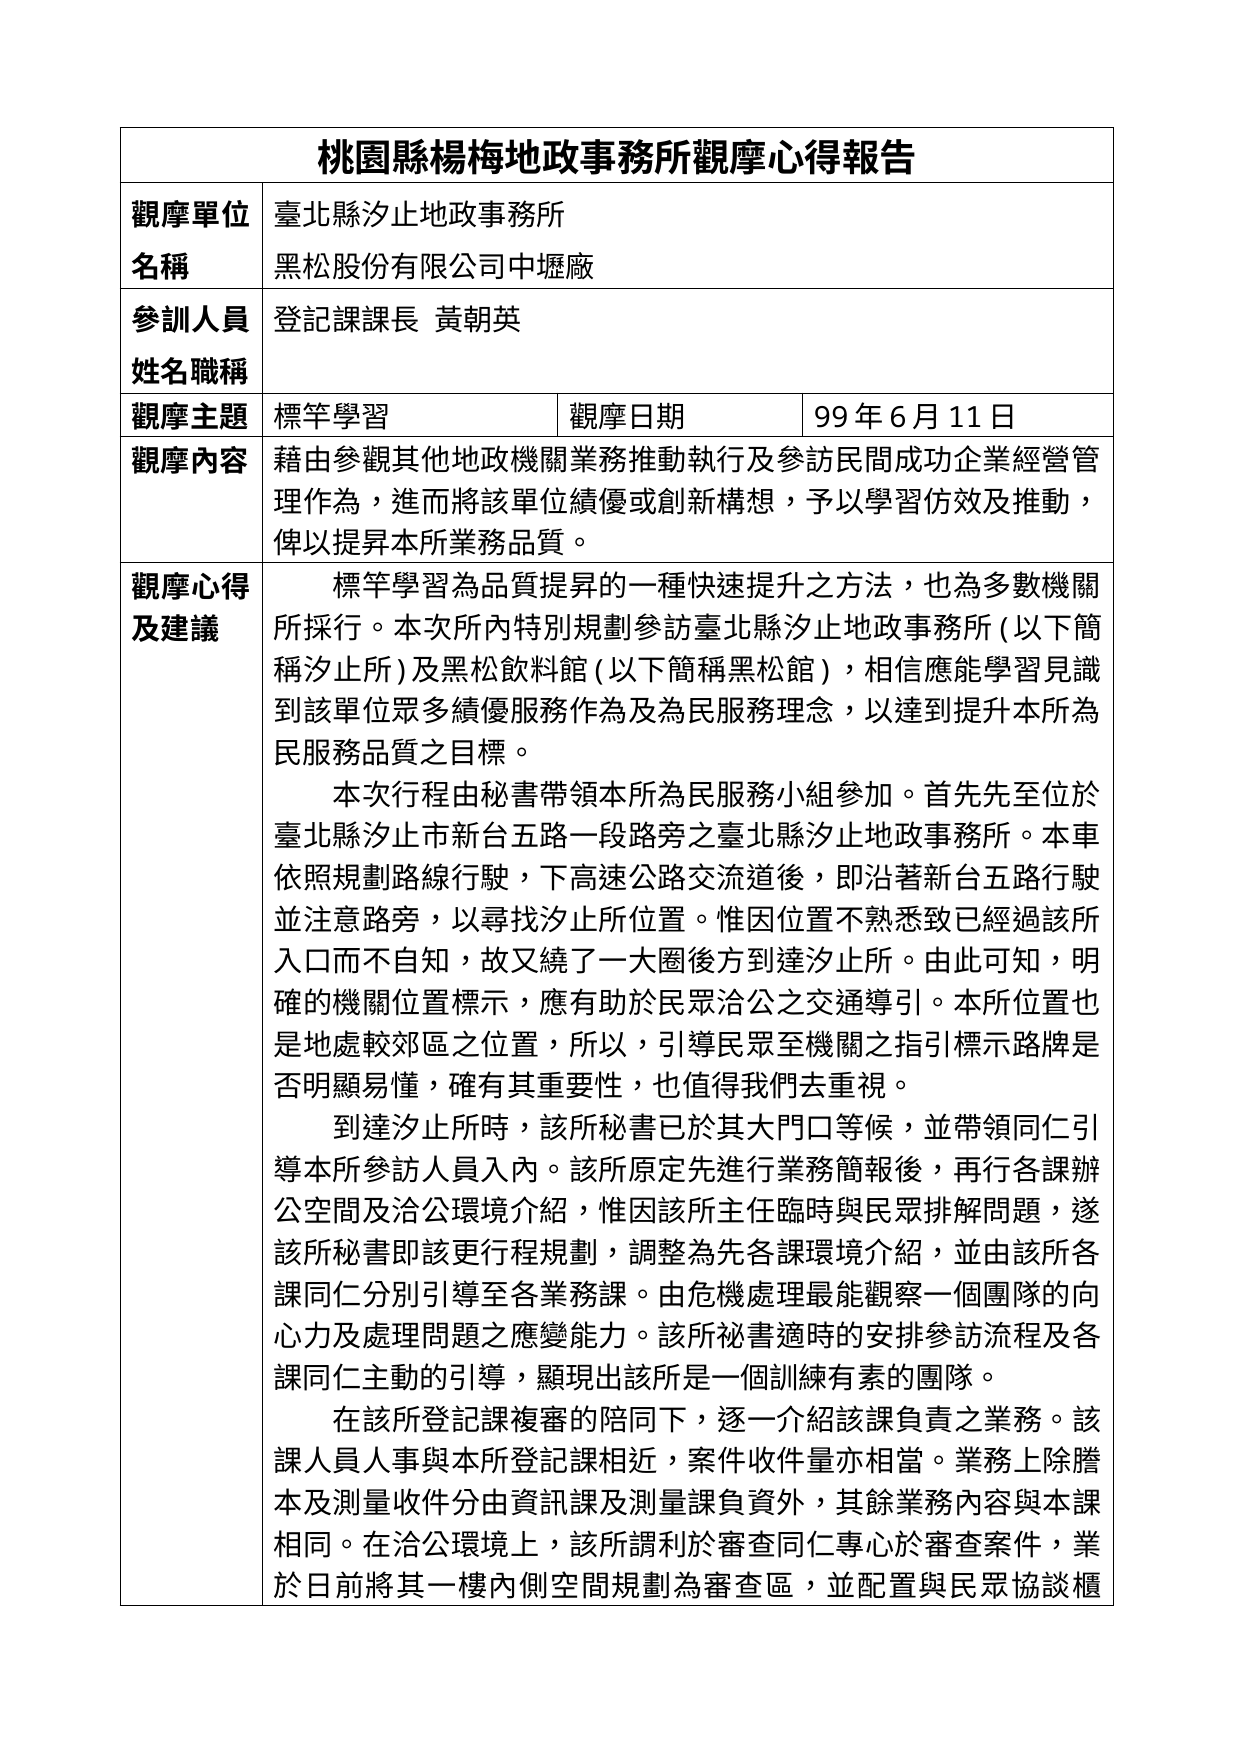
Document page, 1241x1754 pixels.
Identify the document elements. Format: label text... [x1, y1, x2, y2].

table_cell 99年6月11日 [803, 394, 1113, 436]
table_cell 標竿學習為品質提昇的一種快速提升之方法，也為多數機關所採行。本次所內特別規劃參訪臺北縣汐止地政事務所(以下簡稱汐止所)及黑松飲料館(以下簡稱黑松館)，相信應能學習見識到該單位眾多績優服務作為及為民服務理念，以達到提升本所為民服務品質之目標。 本次行程由秘書帶領本所為民服務小組參加。首先先至位於臺北縣汐止市新台五路一段路旁之臺北縣汐止地政事務所。本車依照規劃路線行駛，下高速公路交流道後，即沿著新台五路行駛並注意路旁，以尋找汐止所位置。惟因位置不熟悉致已經過該所入口而不自知，故又繞了一大圈後方到達汐止所。由此可知，明確的機關位置標示，應有助於民眾洽公之交通導引。本所位置也是地處較郊區之位置，所以，引導民眾至機關之指引標示路牌是否明顯易懂，確有其重要性，也值得我們去重視。 到達汐止所時，該所秘書已於其大門口等候，並帶領同仁引導本所參訪人員入內。該所原定先進行業務簡報後，再行各課辦公空間及洽公環境介紹，惟因該所主任臨時與民眾排解問題，遂該所秘書即該更行程規劃，調整為先各課環境介紹，並由該所各課同仁分別引導至各業務課。由危機處理最能觀察一個團隊的向心力及處理問題之應變能力。該所祕書適時的安排參訪流程及各課同仁主動的引導，顯現出該所是一個訓練有素的團隊。 在該所登記課複審的陪同下，逐一介紹該課負責之業務。該課人員人事與本所登記課相近，案件收件量亦相當。業務上除謄本及測量收件分由資訊課及測量課負資外，其餘業務內容與本課相同。在洽公環境上，該所謂利於審查同仁專心於審查案件，業於日前將其一樓內側空間規劃為審查區，並配置與民眾協談櫃 [263, 563, 1113, 1605]
table_cell 觀摩心得及建議 [121, 563, 262, 1605]
table_cell 標竿學習 [263, 394, 557, 436]
table_cell 觀摩單位名稱 [121, 183, 262, 287]
table_cell 臺北縣汐止地政事務所 黑松股份有限公司中壢廠 [263, 183, 1113, 287]
table_cell 登記課課長 黃朝英 [263, 289, 1113, 393]
table_cell 藉由參觀其他地政機關業務推動執行及參訪民間成功企業經營管理作為，進而將該單位績優或創新構想，予以學習仿效及推動，俾以提昇本所業務品質。 [263, 437, 1113, 562]
table_cell 觀摩主題 [121, 394, 262, 436]
table_cell 參訓人員姓名職稱 [121, 289, 262, 393]
table_header 桃園縣楊梅地政事務所觀摩心得報告 [121, 128, 1113, 182]
table_cell 觀摩日期 [558, 394, 802, 436]
table_cell 觀摩內容 [121, 437, 262, 562]
